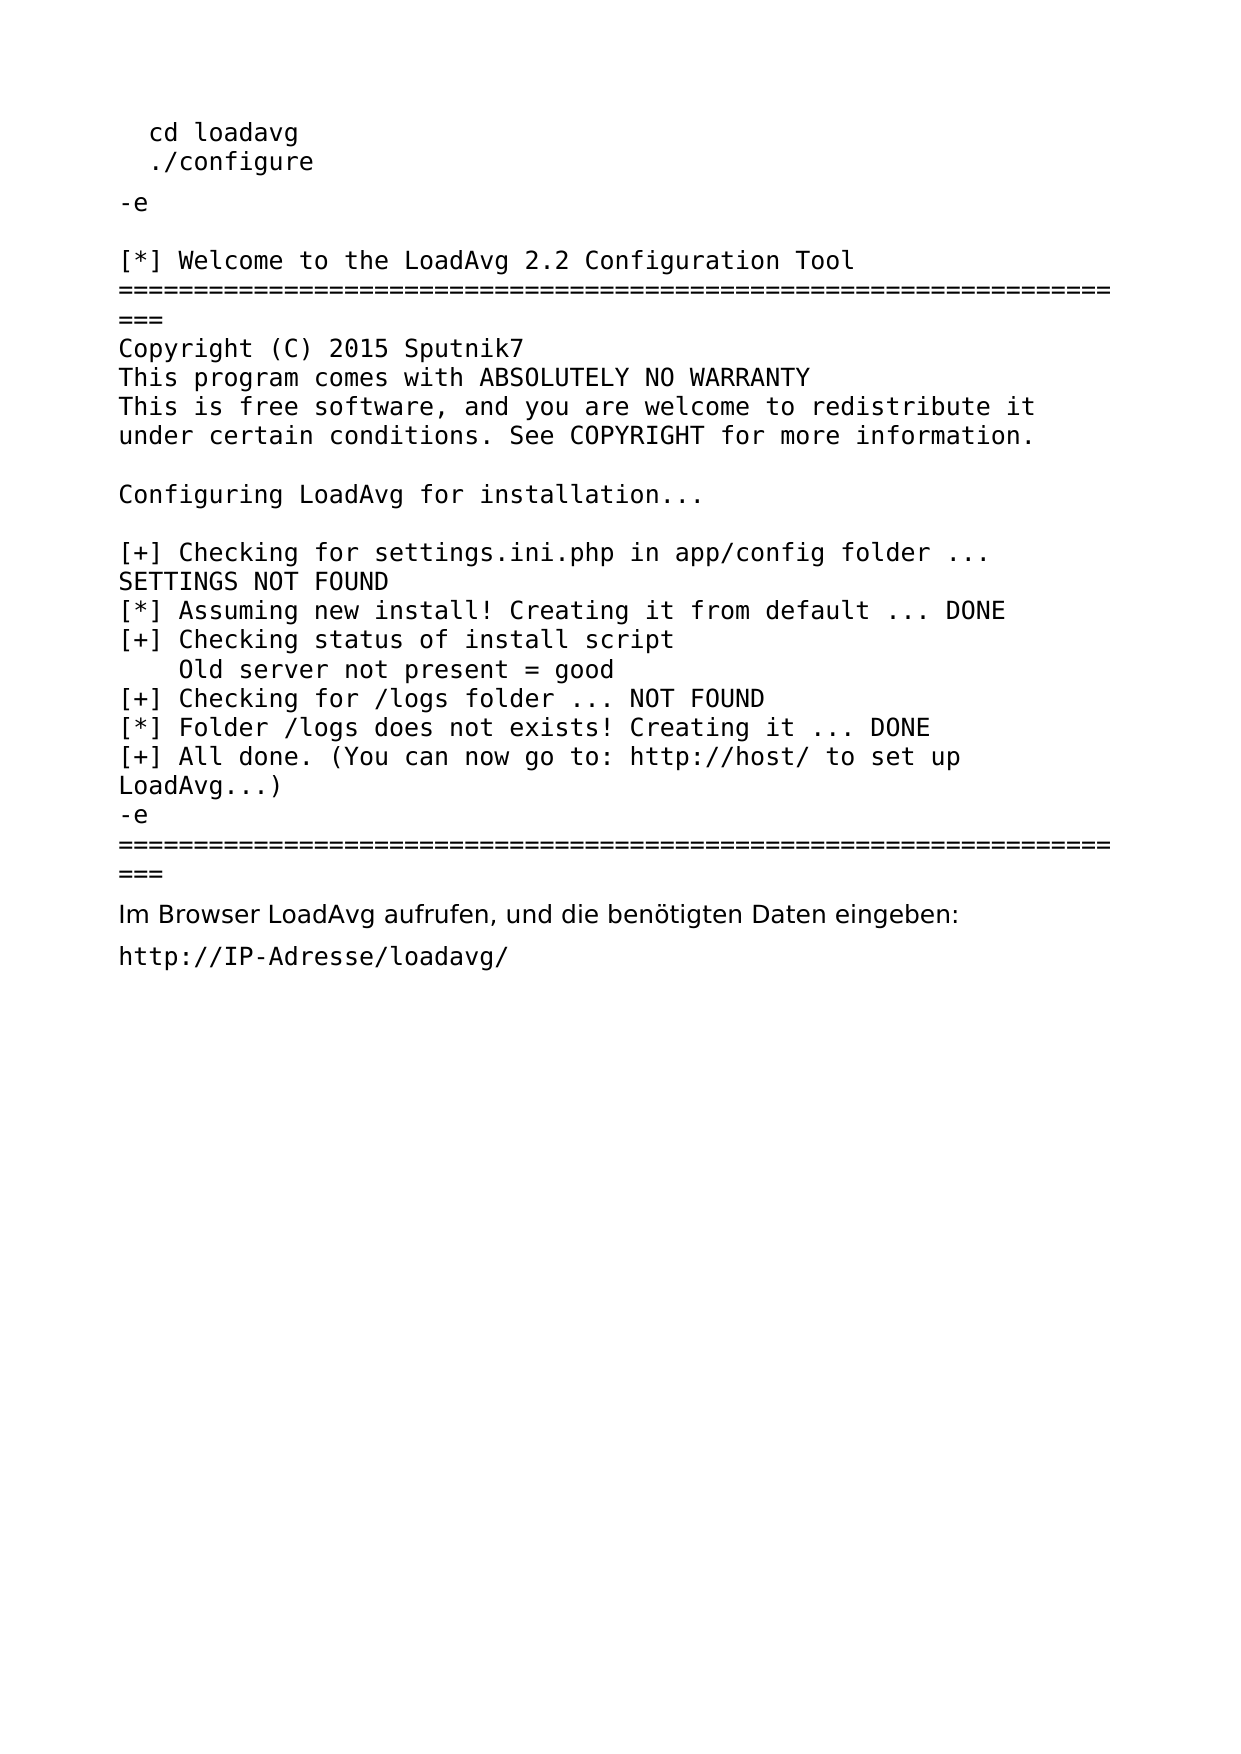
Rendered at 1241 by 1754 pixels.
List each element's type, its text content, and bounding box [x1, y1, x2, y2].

text cd loadavg ./configure [118, 118, 1122, 176]
text -e [*] Welcome to the LoadAvg 2.2 Configuration Tool ===================================================================== Copyright (C) 2015 Sputnik7 This program comes with ABSOLUTELY NO WARRANTY This is free software, and you are welcome to redistribute it under certain conditions. See COPYRIGHT for more information. Configuring LoadAvg for installation... [+] Checking for settings.ini.php in app/config folder ... SETTINGS NOT FOUND [*] Assuming new install! Creating it from default ... DONE [+] Checking status of install script Old server not present = good [+] Checking for /logs folder ... NOT FOUND [*] Folder /logs does not exists! Creating it ... DONE [+] All done. (You can now go to: http://host/ to set up LoadAvg...) -e ===================================================================== [118, 188, 1122, 888]
text http://IP-Adresse/loadavg/ [118, 942, 1122, 971]
text Im Browser LoadAvg aufrufen, und die benötigten Daten eingeben: [118, 900, 1122, 929]
